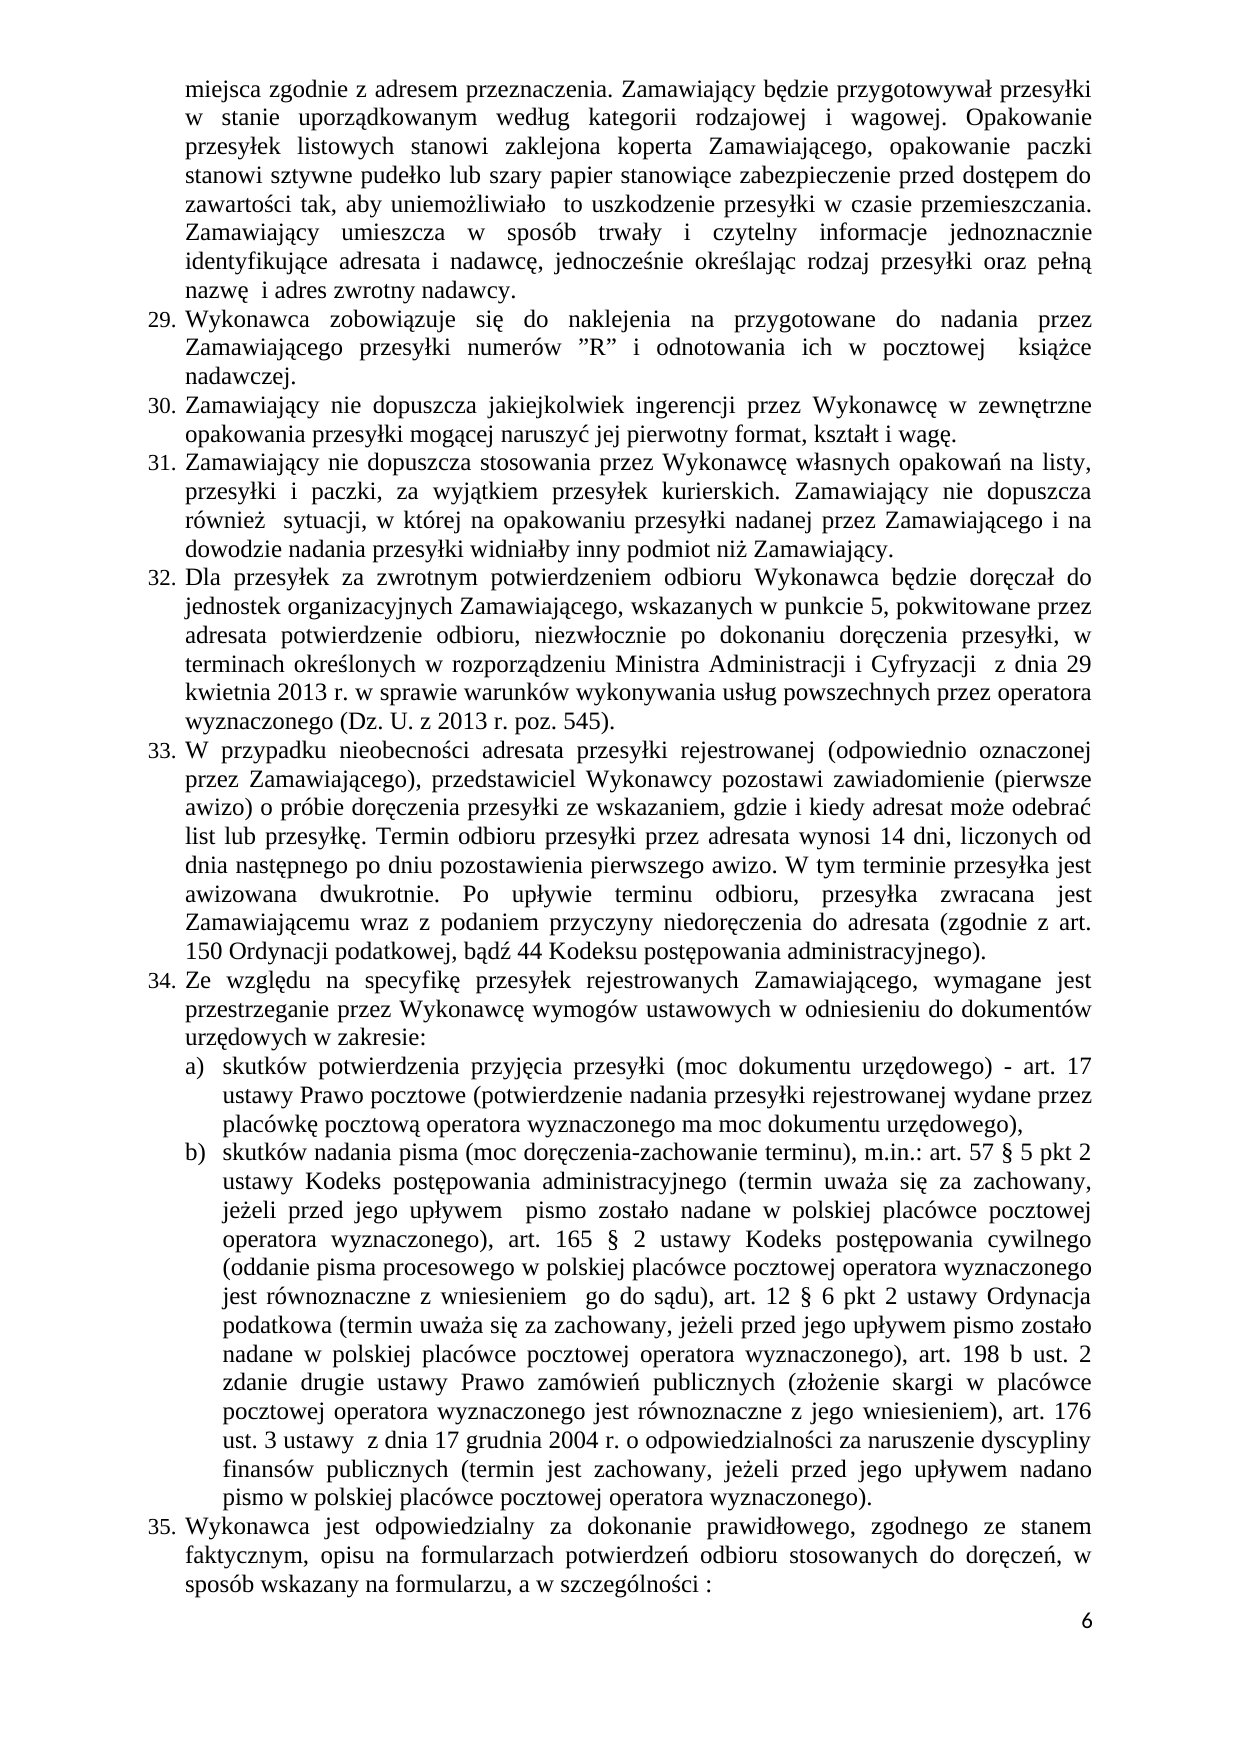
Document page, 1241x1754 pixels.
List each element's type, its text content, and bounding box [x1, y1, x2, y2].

list miejsca zgodnie z adresem przeznaczenia. Zamawiający będzie przygotowywał przesyłki w stanie uporządkowanym według kategorii rodzajowej i wagowej. Opakowanie przesyłek listowych stanowi zaklejona koperta Zamawiającego, opakowanie paczki stanowi sztywne pudełko lub szary papier stanowiące zabezpieczenie przed dostępem do zawartości tak, aby uniemożliwiało to uszkodzenie przesyłki w czasie przemieszczania. Zamawiający umieszcza w sposób trwały i czytelny informacje jednoznacznie identyfikujące adresata i nadawcę, jednocześnie określając rodzaj przesyłki oraz pełną nazwę i adres zwrotny nadawcy. [148, 74, 1093, 304]
list Dla przesyłek za zwrotnym potwierdzeniem odbioru Wykonawca będzie doręczał do jednostek organizacyjnych Zamawiającego, wskazanych w punkcie 5, pokwitowane przez adresata potwierdzenie odbioru, niezwłocznie po dokonaniu doręczenia przesyłki, w terminach określonych w rozporządzeniu Ministra Administracji i Cyfryzacji z dnia 29 kwietnia 2013 r. w sprawie warunków wykonywania usług powszechnych przez operatora wyznaczonego (Dz. U. z 2013 r. poz. 545). [148, 562, 1093, 735]
list Zamawiający nie dopuszcza stosowania przez Wykonawcę własnych opakowań na listy, przesyłki i paczki, za wyjątkiem przesyłek kurierskich. Zamawiający nie dopuszcza również sytuacji, w której na opakowaniu przesyłki nadanej przez Zamawiającego i na dowodzie nadania przesyłki widniałby inny podmiot niż Zamawiający. [148, 447, 1093, 562]
list skutków potwierdzenia przyjęcia przesyłki (moc dokumentu urzędowego) - art. 17 ustawy Prawo pocztowe (potwierdzenie nadania przesyłki rejestrowanej wydane przez placówkę pocztową operatora wyznaczonego ma moc dokumentu urzędowego), [185, 1051, 1093, 1137]
list skutków nadania pisma (moc doręczenia-zachowanie terminu), m.in.: art. 57 § 5 pkt 2 ustawy Kodeks postępowania administracyjnego (termin uważa się za zachowany, jeżeli przed jego upływem pismo zostało nadane w polskiej placówce pocztowej operatora wyznaczonego), art. 165 § 2 ustawy Kodeks postępowania cywilnego (oddanie pisma procesowego w polskiej placówce pocztowej operatora wyznaczonego jest równoznaczne z wniesieniem go do sądu), art. 12 § 6 pkt 2 ustawy Ordynacja podatkowa (termin uważa się za zachowany, jeżeli przed jego upływem pismo zostało nadane w polskiej placówce pocztowej operatora wyznaczonego), art. 198 b ust. 2 zdanie drugie ustawy Prawo zamówień publicznych (złożenie skargi w placówce pocztowej operatora wyznaczonego jest równoznaczne z jego wniesieniem), art. 176 ust. 3 ustawy z dnia 17 grudnia 2004 r. o odpowiedzialności za naruszenie dyscypliny finansów publicznych (termin jest zachowany, jeżeli przed jego upływem nadano pismo w polskiej placówce pocztowej operatora wyznaczonego). [185, 1137, 1093, 1511]
list Zamawiający nie dopuszcza jakiejkolwiek ingerencji przez Wykonawcę w zewnętrzne opakowania przesyłki mogącej naruszyć jej pierwotny format, kształt i wagę. [148, 390, 1093, 447]
list W przypadku nieobecności adresata przesyłki rejestrowanej (odpowiednio oznaczonej przez Zamawiającego), przedstawiciel Wykonawcy pozostawi zawiadomienie (pierwsze awizo) o próbie doręczenia przesyłki ze wskazaniem, gdzie i kiedy adresat może odebrać list lub przesyłkę. Termin odbioru przesyłki przez adresata wynosi 14 dni, liczonych od dnia następnego po dniu pozostawienia pierwszego awizo. W tym terminie przesyłka jest awizowana dwukrotnie. Po upływie terminu odbioru, przesyłka zwracana jest Zamawiającemu wraz z podaniem przyczyny niedoręczenia do adresata (zgodnie z art. 150 Ordynacji podatkowej, bądź 44 Kodeksu postępowania administracyjnego). [148, 735, 1093, 965]
list Wykonawca zobowiązuje się do naklejenia na przygotowane do nadania przez Zamawiającego przesyłki numerów ”R” i odnotowania ich w pocztowej książce nadawczej. [148, 304, 1093, 390]
list Ze względu na specyfikę przesyłek rejestrowanych Zamawiającego, wymagane jest przestrzeganie przez Wykonawcę wymogów ustawowych w odniesieniu do dokumentów urzędowych w zakresie: [148, 965, 1093, 1051]
list Wykonawca jest odpowiedzialny za dokonanie prawidłowego, zgodnego ze stanem faktycznym, opisu na formularzach potwierdzeń odbioru stosowanych do doręczeń, w sposób wskazany na formularzu, a w szczególności : [148, 1511, 1093, 1597]
